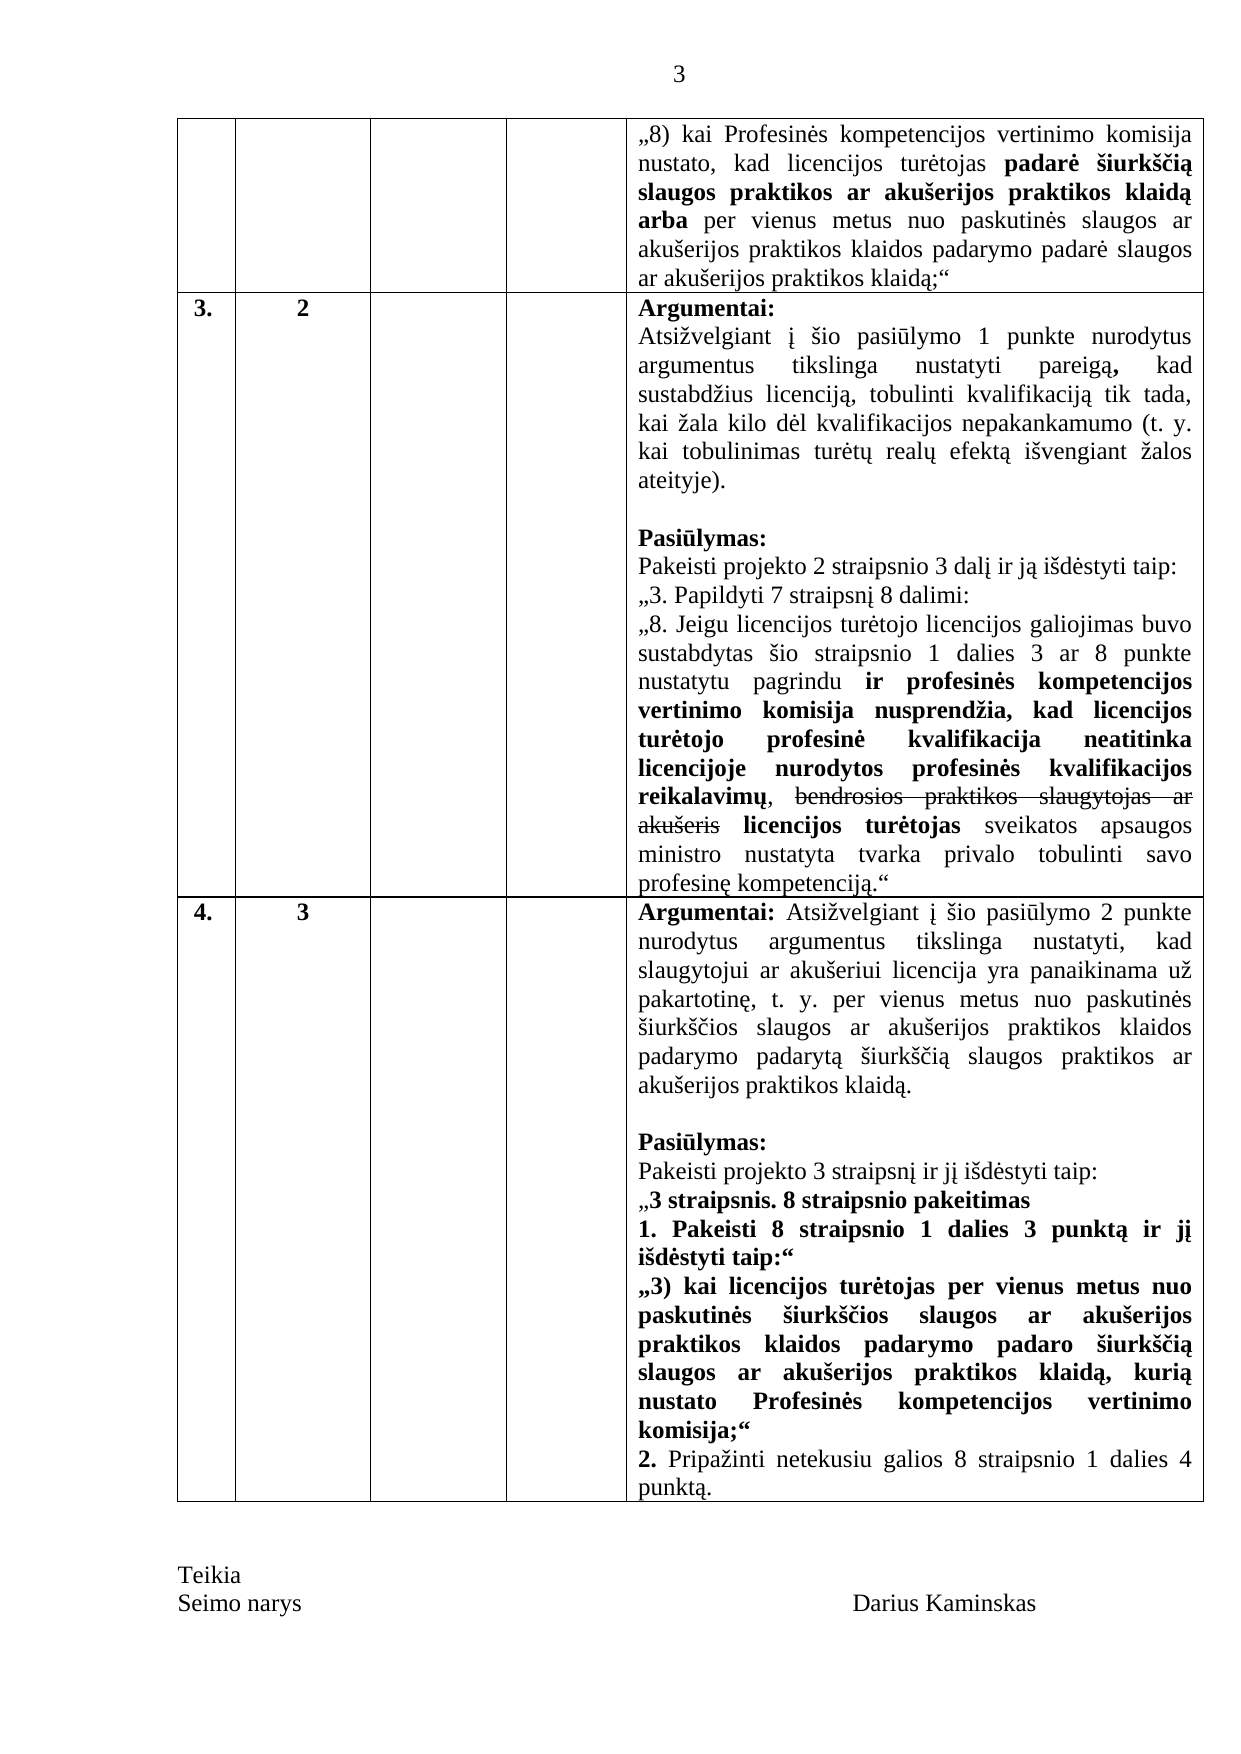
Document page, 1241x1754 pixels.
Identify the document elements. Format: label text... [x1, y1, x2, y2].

table_cell [507, 898, 626, 1501]
table_cell 3 [236, 898, 370, 1501]
table_cell [507, 293, 626, 896]
table_cell [371, 293, 506, 896]
table_cell [371, 898, 506, 1501]
table_cell „8) kai Profesinės kompetencijos vertinimo komisija nustato, kad licencijos turėtojas padarė šiurkščią slaugos praktikos ar akušerijos praktikos klaidą arba per vienus metus nuo paskutinės slaugos ar akušerijos praktikos klaidos padarymo padarė slaugos ar akušerijos praktikos klaidą;“ [627, 119, 1203, 292]
text Teikia [177, 1560, 1181, 1588]
table_cell [236, 119, 370, 292]
table_cell 4. [178, 898, 235, 1501]
table_cell [507, 119, 626, 292]
text Seimo narys Darius Kaminskas [177, 1588, 1181, 1617]
table_cell Argumentai: Atsižvelgiant į šio pasiūlymo 2 punkte nurodytus argumentus tikslinga nustatyti, kad slaugytojui ar akušeriui licencija yra panaikinama už pakartotinę, t. y. per vienus metus nuo paskutinės šiurkščios slaugos ar akušerijos praktikos klaidos padarymo padarytą šiurkščią slaugos praktikos ar akušerijos praktikos klaidą. Pasiūlymas: Pakeisti projekto 3 straipsnį ir jį išdėstyti taip: „3 straipsnis. 8 straipsnio pakeitimas 1. Pakeisti 8 straipsnio 1 dalies 3 punktą ir jį išdėstyti taip:“ „3) kai licencijos turėtojas per vienus metus nuo paskutinės šiurkščios slaugos ar akušerijos praktikos klaidos padarymo padaro šiurkščią slaugos ar akušerijos praktikos klaidą, kurią nustato Profesinės kompetencijos vertinimo komisija;“ 2. Pripažinti netekusiu galios 8 straipsnio 1 dalies 4 punktą. [627, 898, 1203, 1501]
table_cell [178, 119, 235, 292]
table_cell [371, 119, 506, 292]
table_cell 3. [178, 293, 235, 896]
table_cell Argumentai: Atsižvelgiant į šio pasiūlymo 1 punkte nurodytus argumentus tikslinga nustatyti pareigą, kad sustabdžius licenciją, tobulinti kvalifikaciją tik tada, kai žala kilo dėl kvalifikacijos nepakankamumo (t. y. kai tobulinimas turėtų realų efektą išvengiant žalos ateityje). Pasiūlymas: Pakeisti projekto 2 straipsnio 3 dalį ir ją išdėstyti taip: „3. Papildyti 7 straipsnį 8 dalimi: „8. Jeigu licencijos turėtojo licencijos galiojimas buvo sustabdytas šio straipsnio 1 dalies 3 ar 8 punkte nustatytu pagrindu ir profesinės kompetencijos vertinimo komisija nusprendžia, kad licencijos turėtojo profesinė kvalifikacija neatitinka licencijoje nurodytos profesinės kvalifikacijos reikalavimų, bendrosios praktikos slaugytojas ar akušeris licencijos turėtojas sveikatos apsaugos ministro nustatyta tvarka privalo tobulinti savo profesinę kompetenciją.“ [627, 293, 1203, 896]
table_cell 2 [236, 293, 370, 896]
